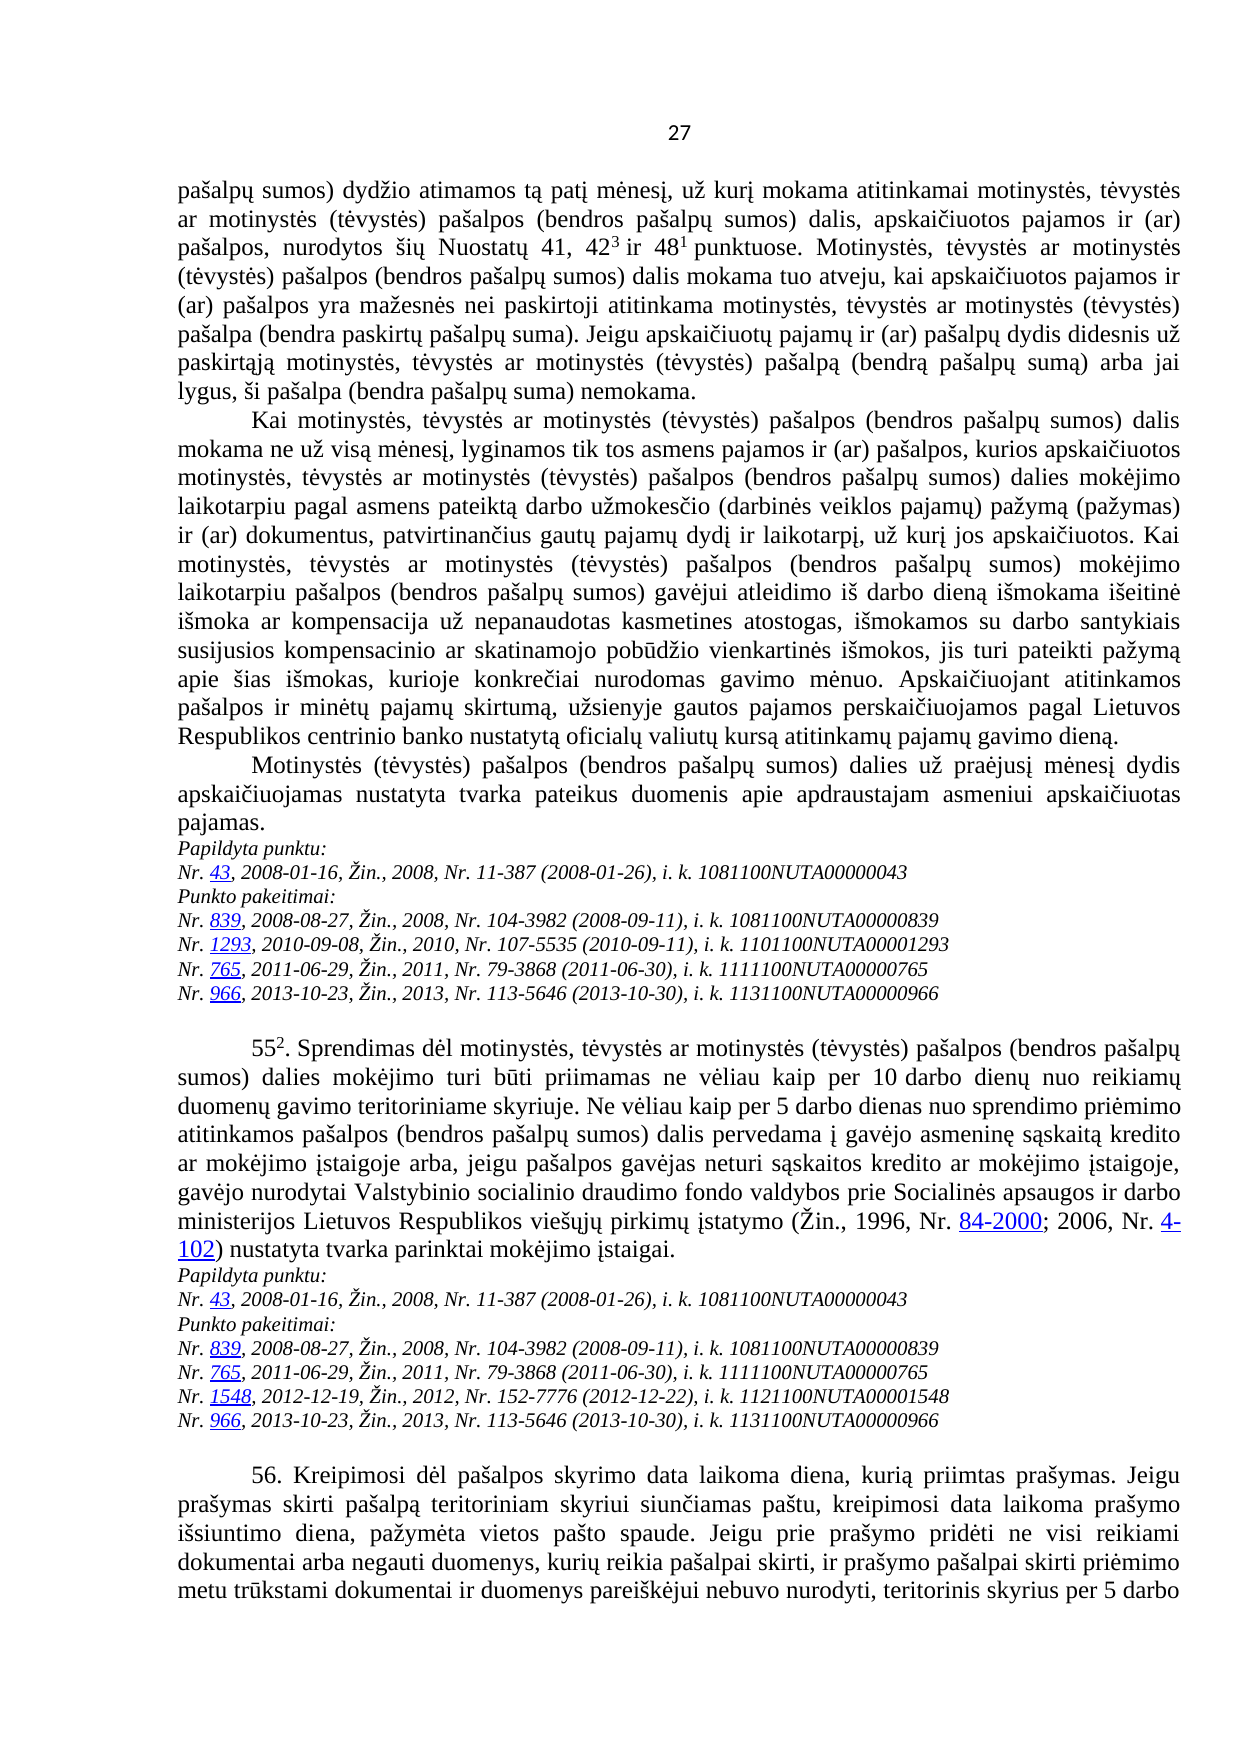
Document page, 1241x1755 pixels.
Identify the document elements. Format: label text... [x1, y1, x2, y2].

text Nr. 966, 2013-10-23, Žin., 2013, Nr. 113-5646 (2013-10-30), i. k. 1131100NUTA00000966 [177, 981, 1181, 1004]
text Punkto pakeitimai: [177, 1311, 1181, 1336]
text Nr. 43, 2008-01-16, Žin., 2008, Nr. 11-387 (2008-01-26), i. k. 1081100NUTA00000043 [177, 1287, 1181, 1311]
text Nr. 1293, 2010-09-08, Žin., 2010, Nr. 107-5535 (2010-09-11), i. k. 1101100NUTA00001293 [177, 932, 1181, 956]
text Nr. 839, 2008-08-27, Žin., 2008, Nr. 104-3982 (2008-09-11), i. k. 1081100NUTA00000839 [177, 1336, 1181, 1359]
text Nr. 839, 2008-08-27, Žin., 2008, Nr. 104-3982 (2008-09-11), i. k. 1081100NUTA00000839 [177, 908, 1181, 932]
text Nr. 765, 2011-06-29, Žin., 2011, Nr. 79-3868 (2011-06-30), i. k. 1111100NUTA00000765 [177, 1359, 1181, 1384]
text pašalpų sumos) dydžio atimamos tą patį mėnesį, už kurį mokama atitinkamai motinystės, tėvystės ar motinystės (tėvystės) pašalpos (bendros pašalpų sumos) dalis, apskaičiuotos pajamos ir (ar) pašalpos, nurodytos šių Nuostatų 41, 423 ir 481 punktuose. Motinystės, tėvystės ar motinystės (tėvystės) pašalpos (bendros pašalpų sumos) dalis mokama tuo atveju, kai apskaičiuotos pajamos ir (ar) pašalpos yra mažesnės nei paskirtoji atitinkama motinystės, tėvystės ar motinystės (tėvystės) pašalpa (bendra paskirtų pašalpų suma). Jeigu apskaičiuotų pajamų ir (ar) pašalpų dydis didesnis už paskirtąją motinystės, tėvystės ar motinystės (tėvystės) pašalpą (bendrą pašalpų sumą) arba jai lygus, ši pašalpa (bendra pašalpų suma) nemokama. [177, 175, 1181, 405]
text Motinystės (tėvystės) pašalpos (bendros pašalpų sumos) dalies už praėjusį mėnesį dydis apskaičiuojamas nustatyta tvarka pateikus duomenis apie apdraustajam asmeniui apskaičiuotas pajamas. [177, 750, 1181, 836]
text Nr. 43, 2008-01-16, Žin., 2008, Nr. 11-387 (2008-01-26), i. k. 1081100NUTA00000043 [177, 860, 1181, 884]
text 552. Sprendimas dėl motinystės, tėvystės ar motinystės (tėvystės) pašalpos (bendros pašalpų sumos) dalies mokėjimo turi būti priimamas ne vėliau kaip per 10 darbo dienų nuo reikiamų duomenų gavimo teritoriniame skyriuje. Ne vėliau kaip per 5 darbo dienas nuo sprendimo priėmimo atitinkamos pašalpos (bendros pašalpų sumos) dalis pervedama į gavėjo asmeninę sąskaitą kredito ar mokėjimo įstaigoje arba, jeigu pašalpos gavėjas neturi sąskaitos kredito ar mokėjimo įstaigoje, gavėjo nurodytai Valstybinio socialinio draudimo fondo valdybos prie Socialinės apsaugos ir darbo ministerijos Lietuvos Respublikos viešųjų pirkimų įstatymo (Žin., 1996, Nr. 84-2000; 2006, Nr. 4-102) nustatyta tvarka parinktai mokėjimo įstaigai. [177, 1033, 1181, 1263]
text Nr. 966, 2013-10-23, Žin., 2013, Nr. 113-5646 (2013-10-30), i. k. 1131100NUTA00000966 [177, 1408, 1181, 1432]
text Nr. 765, 2011-06-29, Žin., 2011, Nr. 79-3868 (2011-06-30), i. k. 1111100NUTA00000765 [177, 956, 1181, 981]
text Kai motinystės, tėvystės ar motinystės (tėvystės) pašalpos (bendros pašalpų sumos) dalis mokama ne už visą mėnesį, lyginamos tik tos asmens pajamos ir (ar) pašalpos, kurios apskaičiuotos motinystės, tėvystės ar motinystės (tėvystės) pašalpos (bendros pašalpų sumos) dalies mokėjimo laikotarpiu pagal asmens pateiktą darbo užmokesčio (darbinės veiklos pajamų) pažymą (pažymas) ir (ar) dokumentus, patvirtinančius gautų pajamų dydį ir laikotarpį, už kurį jos apskaičiuotos. Kai motinystės, tėvystės ar motinystės (tėvystės) pašalpos (bendros pašalpų sumos) mokėjimo laikotarpiu pašalpos (bendros pašalpų sumos) gavėjui atleidimo iš darbo dieną išmokama išeitinė išmoka ar kompensacija už nepanaudotas kasmetines atostogas, išmokamos su darbo santykiais susijusios kompensacinio ar skatinamojo pobūdžio vienkartinės išmokos, jis turi pateikti pažymą apie šias išmokas, kurioje konkrečiai nurodomas gavimo mėnuo. Apskaičiuojant atitinkamos pašalpos ir minėtų pajamų skirtumą, užsienyje gautos pajamos perskaičiuojamos pagal Lietuvos Respublikos centrinio banko nustatytą oficialų valiutų kursą atitinkamų pajamų gavimo dieną. [177, 405, 1181, 750]
text 56. Kreipimosi dėl pašalpos skyrimo data laikoma diena, kurią priimtas prašymas. Jeigu prašymas skirti pašalpą teritoriniam skyriui siunčiamas paštu, kreipimosi data laikoma prašymo išsiuntimo diena, pažymėta vietos pašto spaude. Jeigu prie prašymo pridėti ne visi reikiami dokumentai arba negauti duomenys, kurių reikia pašalpai skirti, ir prašymo pašalpai skirti priėmimo metu trūkstami dokumentai ir duomenys pareiškėjui nebuvo nurodyti, teritorinis skyrius per 5 darbo [177, 1461, 1181, 1604]
text Punkto pakeitimai: [177, 884, 1181, 908]
text Papildyta punktu: [177, 836, 1181, 860]
text Nr. 1548, 2012-12-19, Žin., 2012, Nr. 152-7776 (2012-12-22), i. k. 1121100NUTA00001548 [177, 1384, 1181, 1408]
text Papildyta punktu: [177, 1263, 1181, 1287]
